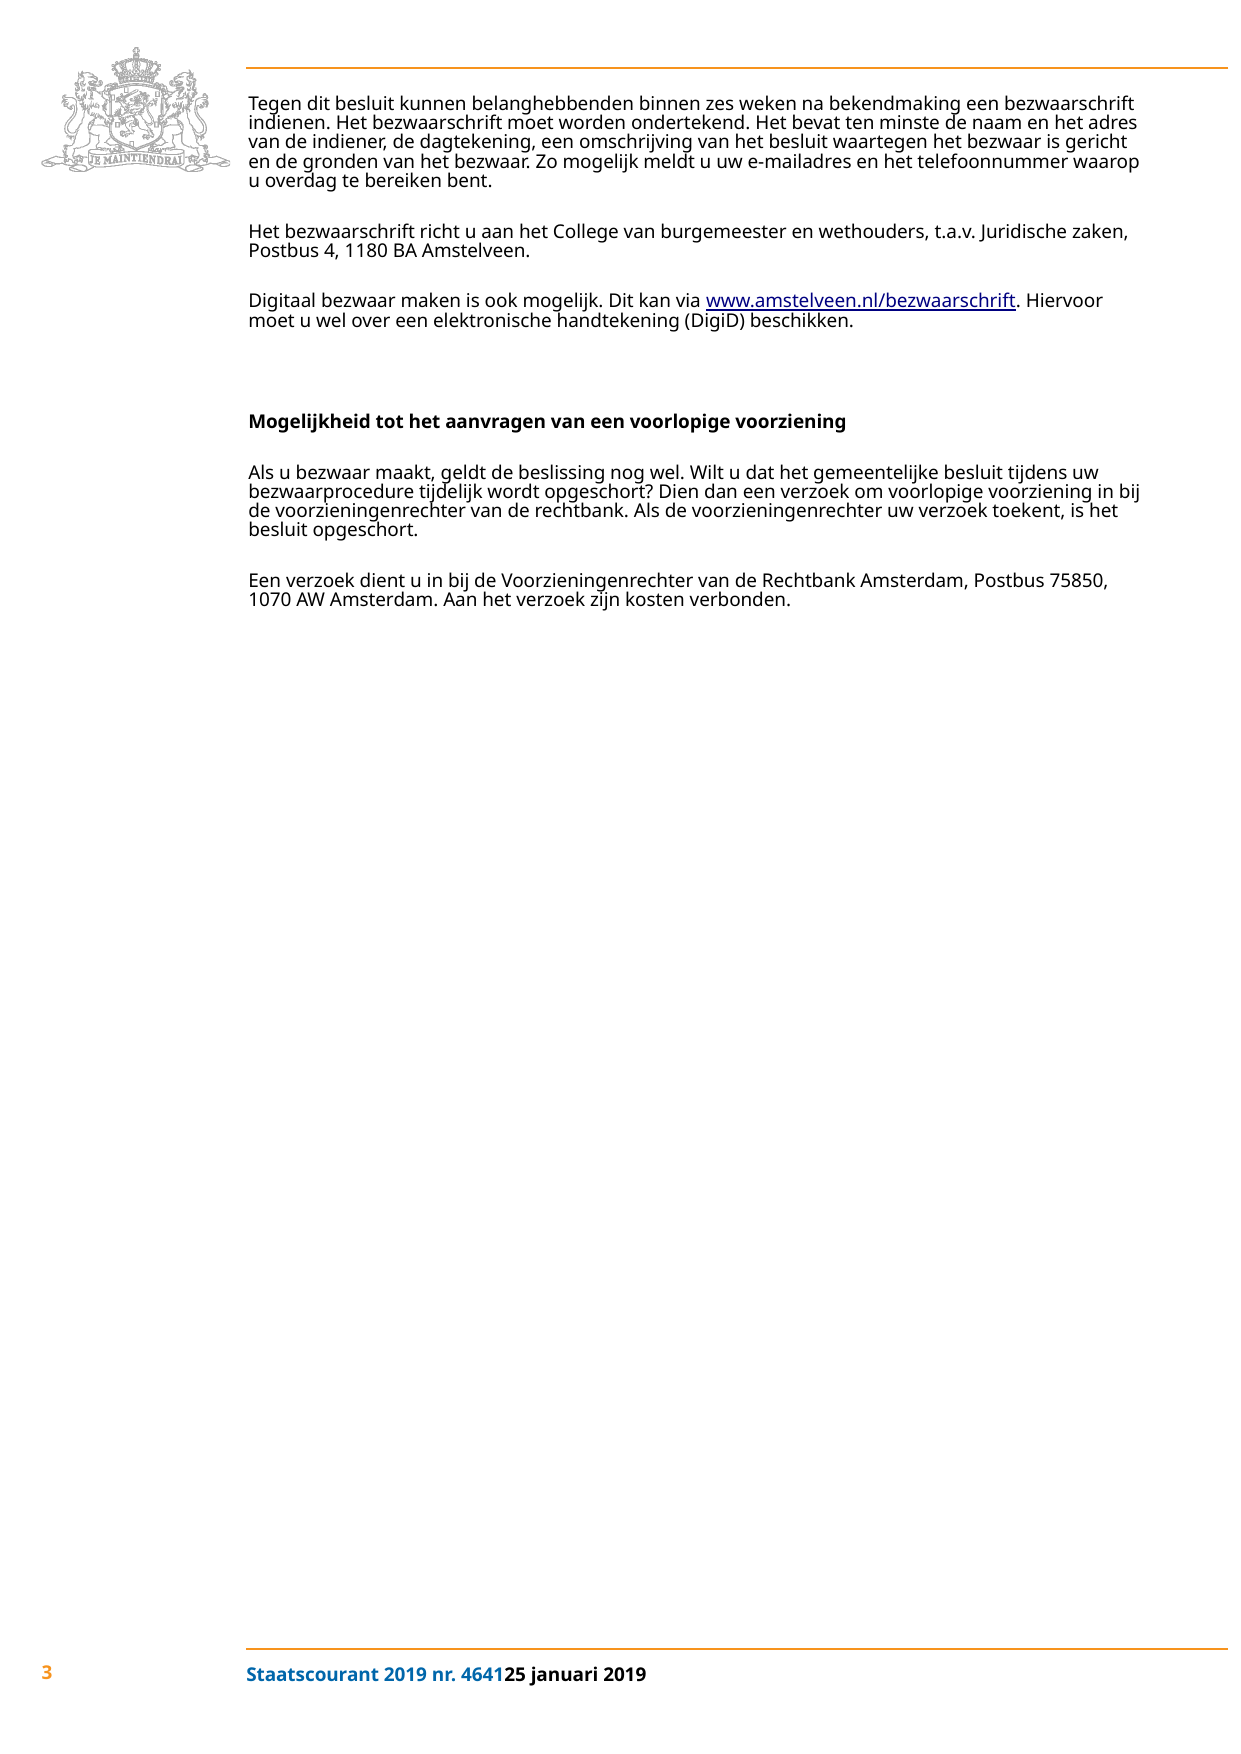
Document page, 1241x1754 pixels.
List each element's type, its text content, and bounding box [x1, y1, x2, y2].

text Het bezwaarschrift richt u aan het College van burgemeester en wethouders, t.a.v. Juridische zaken, Postbus 4, 1180 BA Amstelveen. [248, 223, 1152, 261]
picture [41, 47, 231, 172]
text Tegen dit besluit kunnen belanghebbenden binnen zes weken na bekendmaking een bezwaarschrift indienen. Het bezwaarschrift moet worden ondertekend. Het bevat ten minste de naam en het adres van de indiener, de dagtekening, een omschrijving van het besluit waartegen het bezwaar is gericht en de gronden van het bezwaar. Zo mogelijk meldt u uw e-mailadres en het telefoonnummer waarop u overdag te bereiken bent. [248, 95, 1152, 191]
text Een verzoek dient u in bij de Voorzieningenrechter van de Rechtbank Amsterdam, Postbus 75850, 1070 AW Amsterdam. Aan het verzoek zijn kosten verbonden. [248, 572, 1152, 611]
text Digitaal bezwaar maken is ook mogelijk. Dit kan via www.amstelveen.nl/bezwaarschrift. Hiervoor moet u wel over een elektronische handtekening (DigiD) beschikken. [248, 292, 1152, 331]
text Als u bezwaar maakt, geldt de beslissing nog wel. Wilt u dat het gemeentelijke besluit tijdens uw bezwaarprocedure tijdelijk wordt opgeschort? Dien dan een verzoek om voorlopige voorziening in bij de voorzieningenrechter van de rechtbank. Als de voorzieningenrechter uw verzoek toekent, is het besluit opgeschort. [248, 464, 1152, 541]
text Mogelijkheid tot het aanvragen van een voorlopige voorziening [248, 413, 1152, 432]
